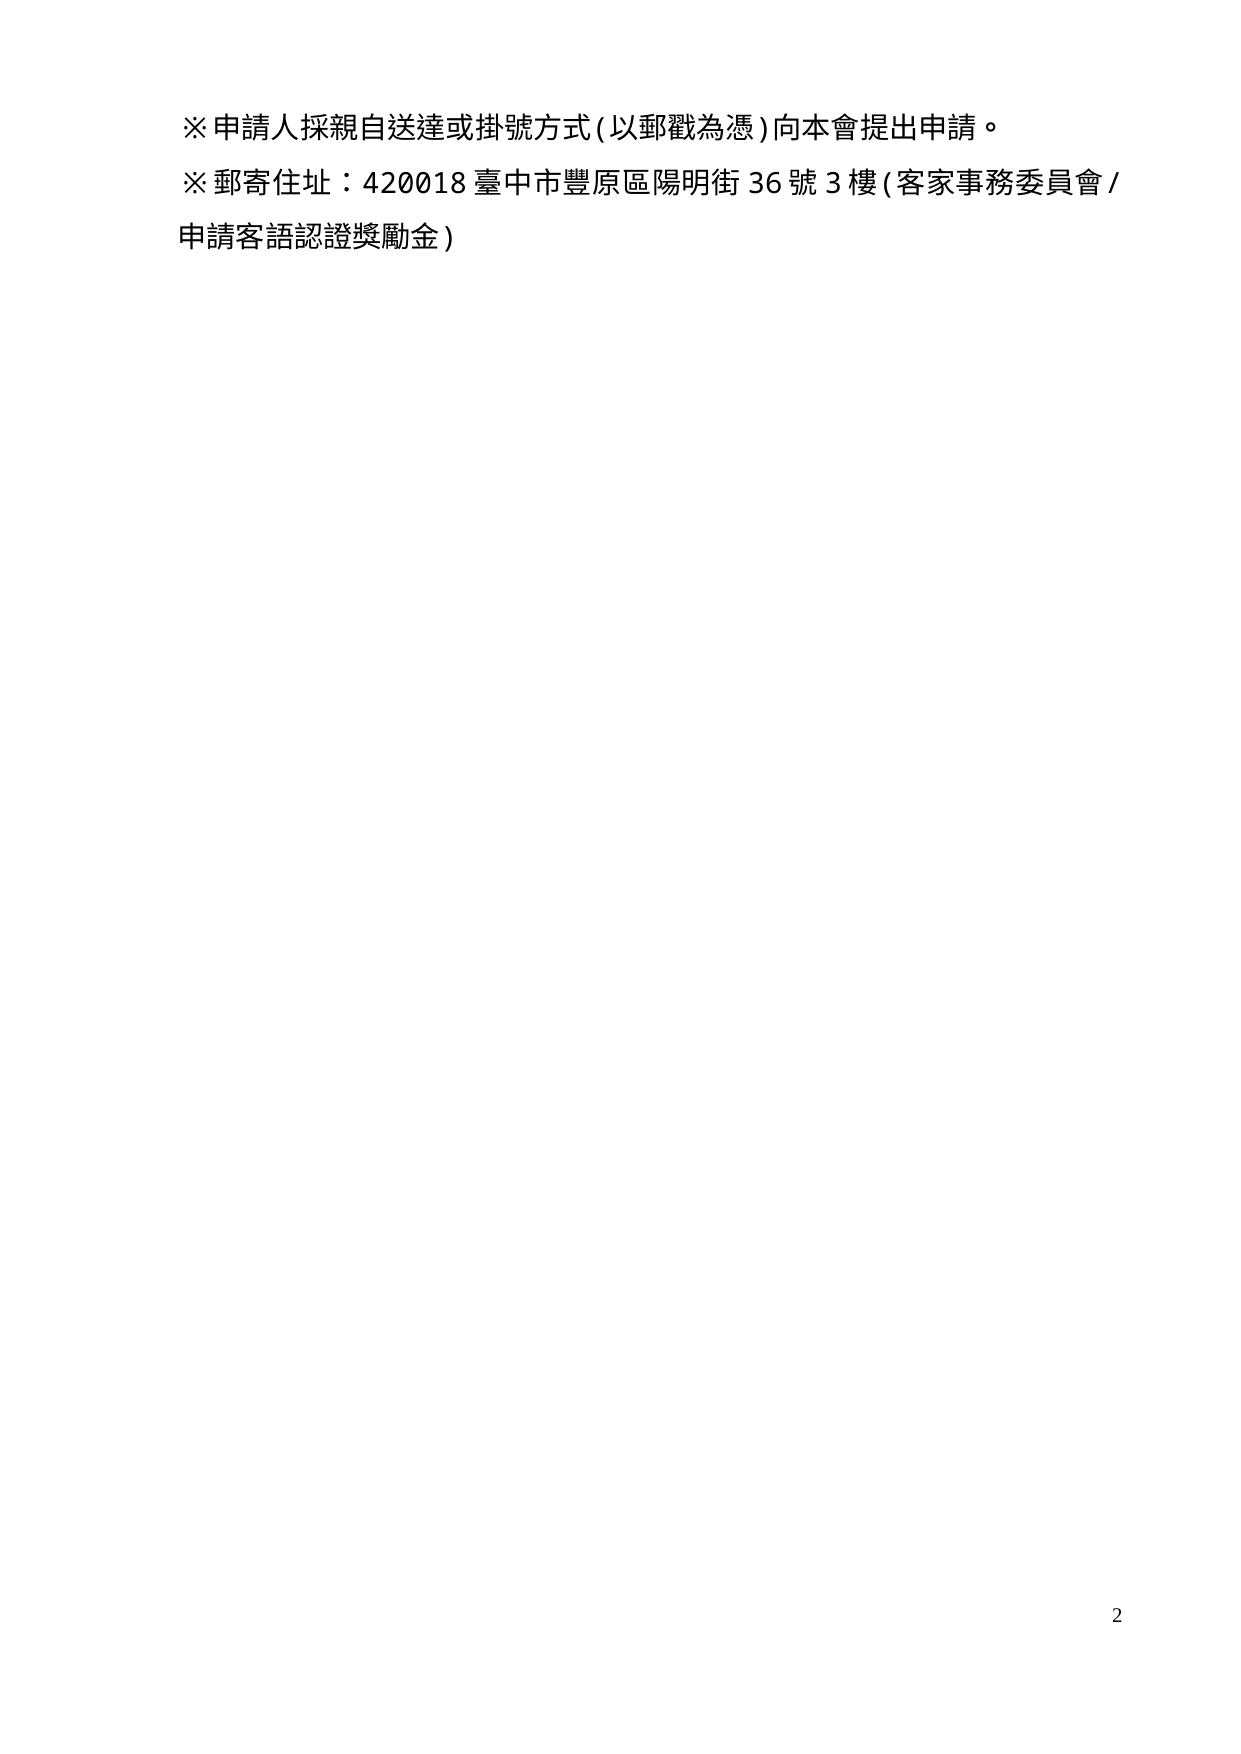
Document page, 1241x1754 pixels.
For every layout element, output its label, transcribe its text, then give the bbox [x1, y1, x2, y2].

text ※申請人採親自送達或掛號方式(以郵戳為憑)向本會提出申請。 [177, 96, 1122, 150]
text ※郵寄住址：420018臺中市豐原區陽明街36號3樓(客家事務委員會/申請客語認證獎勵金) [177, 150, 1122, 258]
